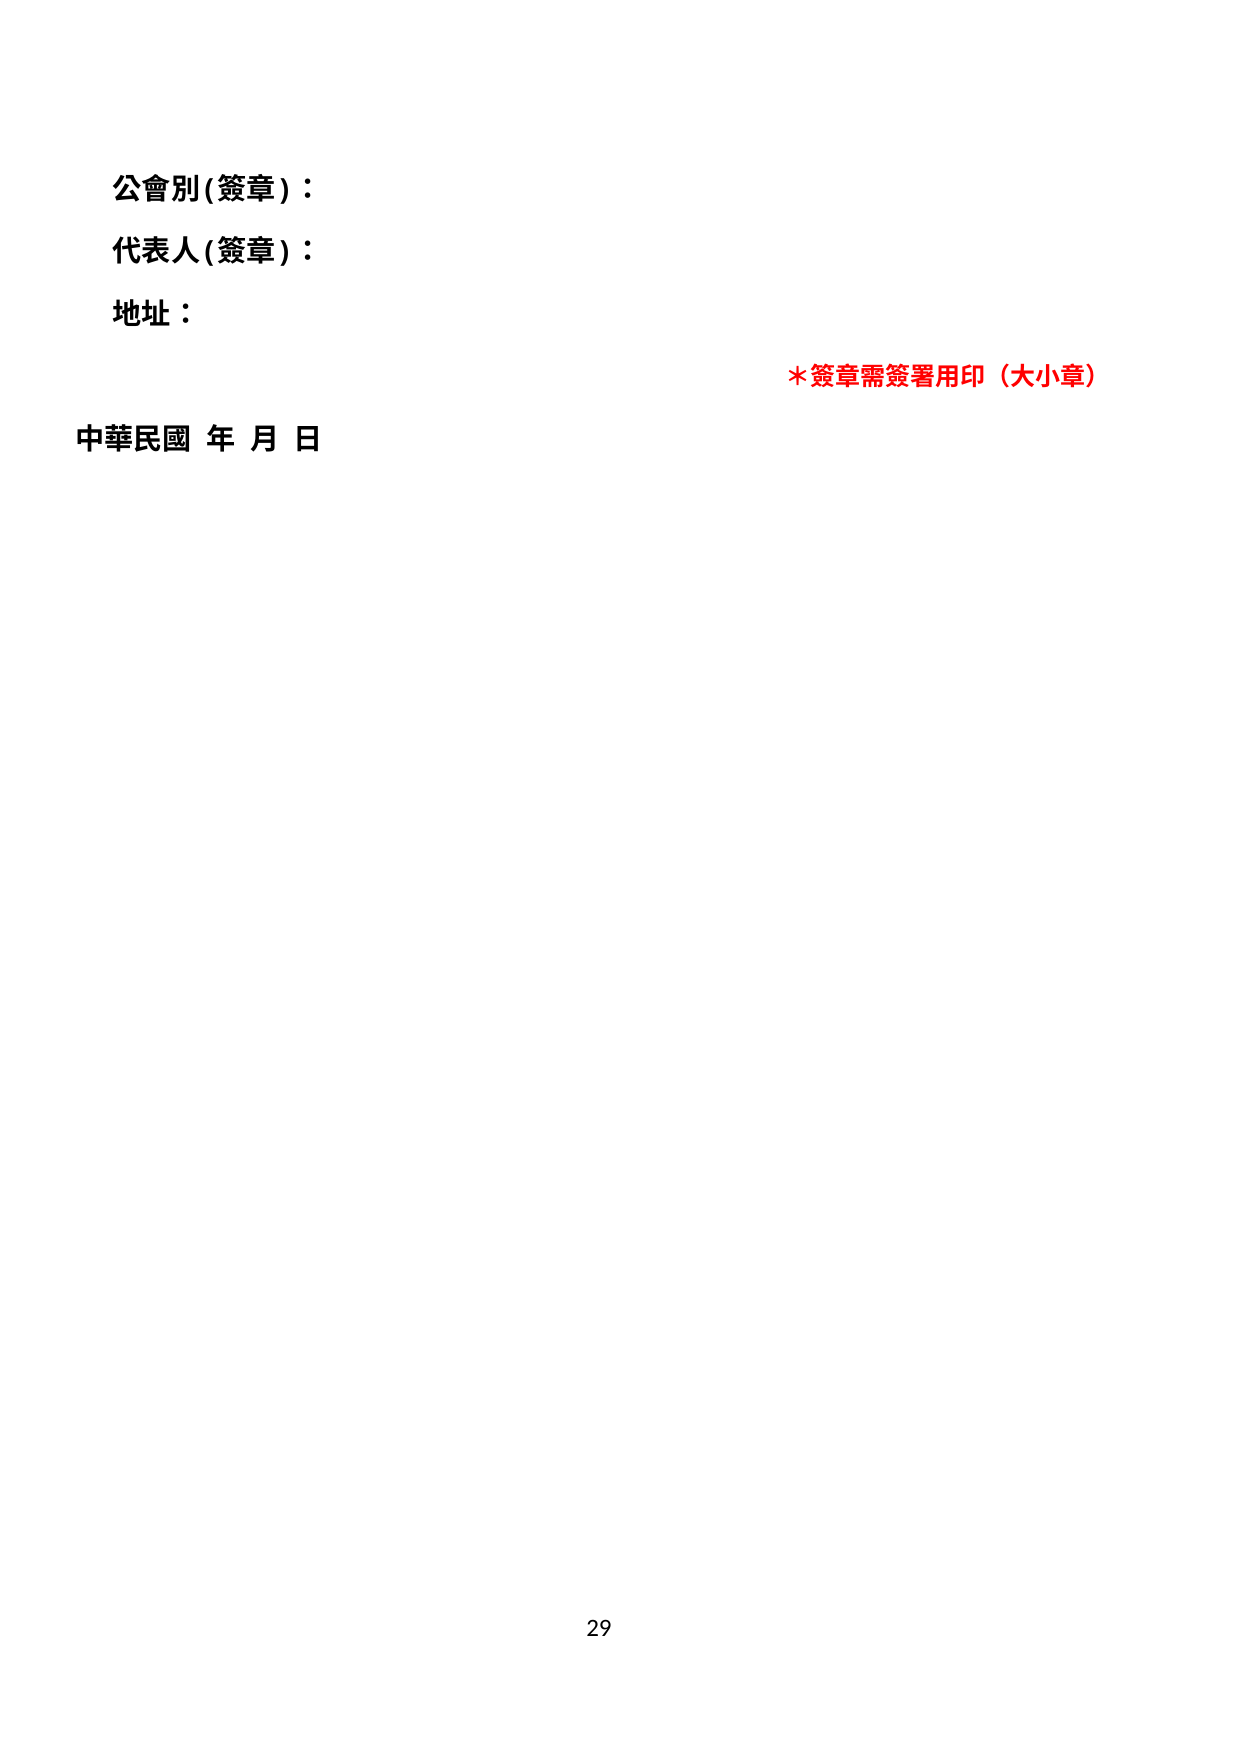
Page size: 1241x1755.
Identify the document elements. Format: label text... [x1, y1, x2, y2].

text 中華民國 年 月 日 [75, 395, 1122, 458]
text 代表人(簽章)： [112, 208, 1122, 270]
text 公會別(簽章)： [112, 145, 1122, 208]
text ＊簽章需簽署用印（大小章） [112, 333, 1122, 395]
text 地址： [112, 270, 1122, 333]
